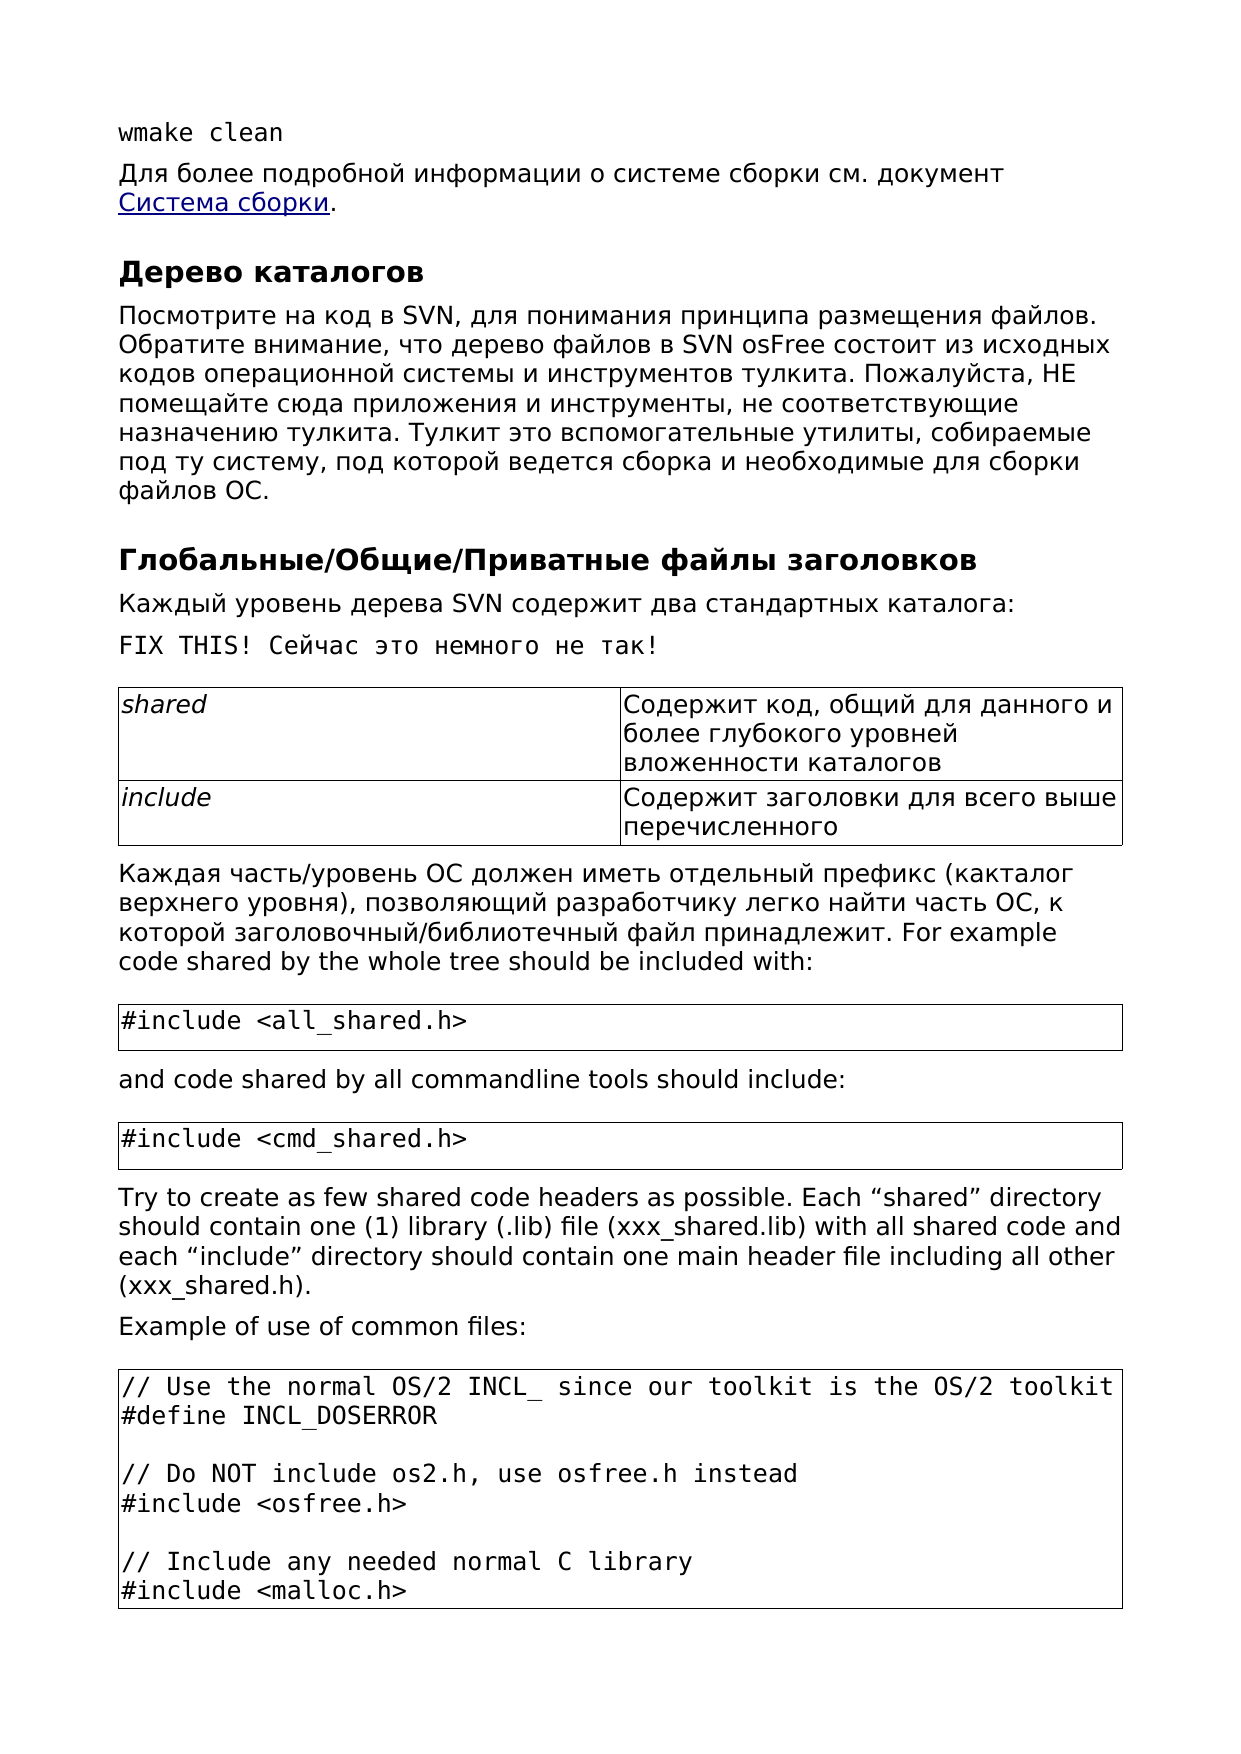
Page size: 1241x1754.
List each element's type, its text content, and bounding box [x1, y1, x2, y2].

text Example of use of common files: [118, 1313, 1122, 1342]
subtitle Дерево каталогов [118, 255, 1122, 289]
table_header shared [119, 688, 620, 780]
subtitle Глобальные/Общие/Приватные файлы заголовков [118, 543, 1122, 577]
text Каждый уровень дерева SVN содержит два стандартных каталога: [118, 589, 1122, 619]
text and code shared by all commandline tools should include: [118, 1065, 1122, 1094]
text Посмотрите на код в SVN, для понимания принципа размещения файлов. Обратите внимание, что дерево файлов в SVN osFree состоит из исходных кодов операционной системы и инструментов тулкита. Пожалуйста, НЕ помещайте сюда приложения и инструменты, не соответствующие назначению тулкита. Тулкит это вспомогательные утилиты, собираемые под ту систему, под которой ведется сборка и необходимые для сборки файлов ОС. [118, 301, 1122, 506]
table_header Содержит код, общий для данного и более глубокого уровней вложенности каталогов [621, 688, 1122, 780]
text Каждая часть/уровень ОС должен иметь отдельный префикс (какталог верхнего уровня), позволяющий разработчику легко найти часть ОС, к которой заголовочный/библиотечный файл принадлежит. For example code shared by the whole tree should be included with: [118, 859, 1122, 976]
table_cell include [119, 781, 620, 844]
table_header // Use the normal OS/2 INCL_ since our toolkit is the OS/2 toolkit #define INCL_DOSERROR // Do NOT include os2.h, use osfree.h instead #include <osfree.h> // Include any needed normal C library #include <malloc.h> [119, 1370, 1122, 1608]
table_cell Содержит заголовки для всего выше перечисленного [621, 781, 1122, 844]
text Для более подробной информации о системе сборки см. документ Система сборки. [118, 159, 1122, 217]
text FIX THIS! Сейчас это немного не так! [118, 631, 1122, 660]
text wmake clean [118, 118, 1122, 147]
table_header #include <cmd_shared.h> [119, 1123, 1122, 1168]
table_header #include <all_shared.h> [119, 1005, 1122, 1050]
text Try to create as few shared code headers as possible. Each “shared” directory should contain one (1) library (.lib) file (xxx_shared.lib) with all shared code and each “include” directory should contain one main header file including all other (xxx_shared.h). [118, 1183, 1122, 1300]
